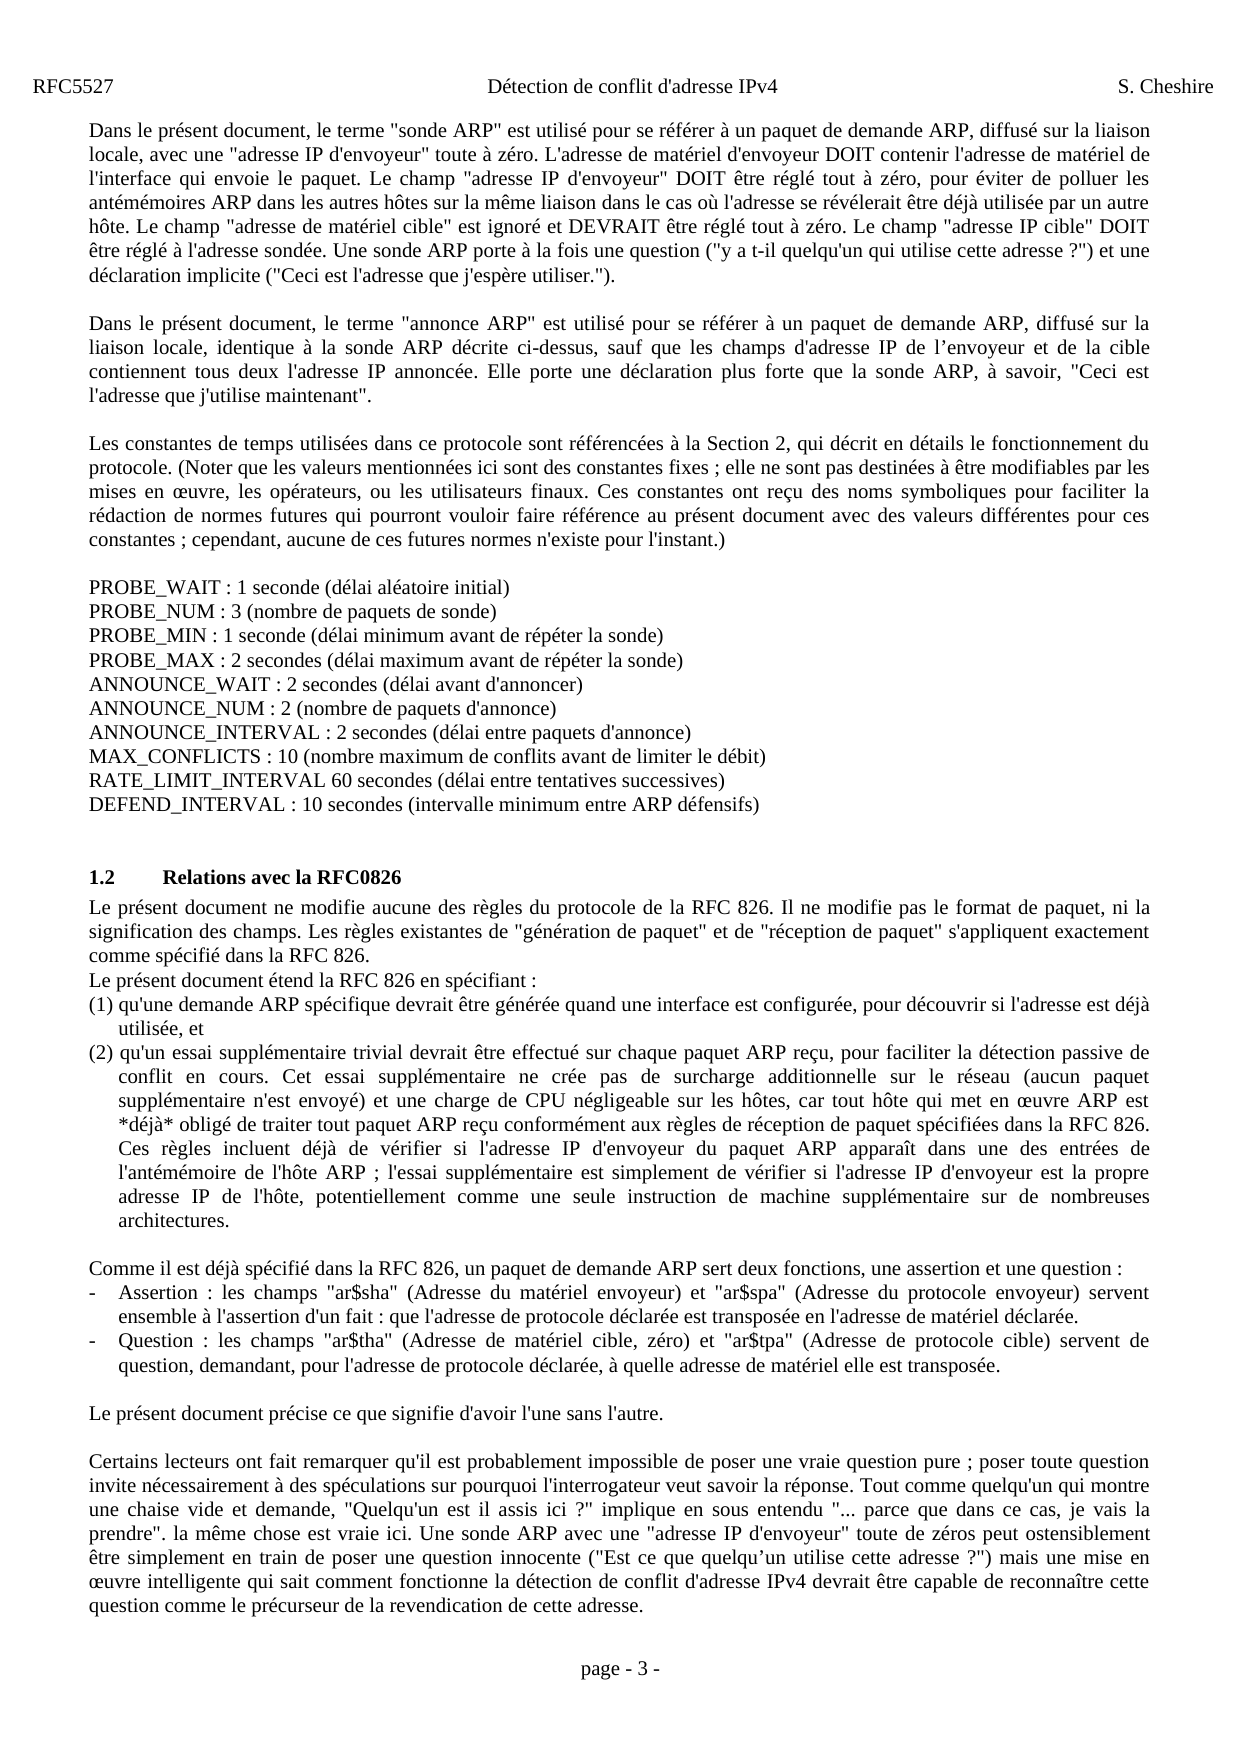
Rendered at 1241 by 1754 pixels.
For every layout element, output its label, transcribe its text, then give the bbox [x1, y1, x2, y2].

text PROBE_NUM : 3 (nombre de paquets de sonde) [89, 599, 1152, 623]
text ANNOUNCE_INTERVAL : 2 secondes (délai entre paquets d'annonce) [89, 720, 1152, 744]
text ANNOUNCE_WAIT : 2 secondes (délai avant d'annoncer) [89, 672, 1152, 696]
text (2) qu'un essai supplémentaire trivial devrait être effectué sur chaque paquet ARP reçu, pour faciliter la détection passive de conflit en cours. Cet essai supplémentaire ne crée pas de surcharge additionnelle sur le réseau (aucun paquet supplémentaire n'est envoyé) et une charge de CPU négligeable sur les hôtes, car tout hôte qui met en œuvre ARP est *déjà* obligé de traiter tout paquet ARP reçu conformément aux règles de réception de paquet spécifiées dans la RFC 826. Ces règles incluent déjà de vérifier si l'adresse IP d'envoyeur du paquet ARP apparaît dans une des entrées de l'antémémoire de l'hôte ARP ; l'essai supplémentaire est simplement de vérifier si l'adresse IP d'envoyeur est la propre adresse IP de l'hôte, potentiellement comme une seule instruction de machine supplémentaire sur de nombreuses architectures. [89, 1040, 1152, 1232]
text Le présent document précise ce que signifie d'avoir l'une sans l'autre. [89, 1401, 1152, 1425]
text Certains lecteurs ont fait remarquer qu'il est probablement impossible de poser une vraie question pure ; poser toute question invite nécessairement à des spéculations sur pourquoi l'interrogateur veut savoir la réponse. Tout comme quelqu'un qui montre une chaise vide et demande, "Quelqu'un est il assis ici ?" implique en sous entendu "... parce que dans ce cas, je vais la prendre". la même chose est vraie ici. Une sonde ARP avec une "adresse IP d'envoyeur" toute de zéros peut ostensiblement être simplement en train de poser une question innocente ("Est ce que quelqu’un utilise cette adresse ?") mais une mise en œuvre intelligente qui sait comment fonctionne la détection de conflit d'adresse IPv4 devrait être capable de reconnaître cette question comme le précurseur de la revendication de cette adresse. [89, 1449, 1152, 1617]
text (1) qu'une demande ARP spécifique devrait être générée quand une interface est configurée, pour découvrir si l'adresse est déjà utilisée, et [89, 992, 1152, 1040]
text Comme il est déjà spécifié dans la RFC 826, un paquet de demande ARP sert deux fonctions, une assertion et une question : [89, 1256, 1152, 1280]
text MAX_CONFLICTS : 10 (nombre maximum de conflits avant de limiter le débit) [89, 744, 1152, 768]
subtitle 1.2 Relations avec la RFC0826 [89, 865, 1152, 889]
text - Question : les champs "ar$tha" (Adresse de matériel cible, zéro) et "ar$tpa" (Adresse de protocole cible) servent de question, demandant, pour l'adresse de protocole déclarée, à quelle adresse de matériel elle est transposée. [89, 1328, 1152, 1377]
text Dans le présent document, le terme "annonce ARP" est utilisé pour se référer à un paquet de demande ARP, diffusé sur la liaison locale, identique à la sonde ARP décrite ci-dessus, sauf que les champs d'adresse IP de l’envoyeur et de la cible contiennent tous deux l'adresse IP annoncée. Elle porte une déclaration plus forte que la sonde ARP, à savoir, "Ceci est l'adresse que j'utilise maintenant". [89, 311, 1152, 407]
text Dans le présent document, le terme "sonde ARP" est utilisé pour se référer à un paquet de demande ARP, diffusé sur la liaison locale, avec une "adresse IP d'envoyeur" toute à zéro. L'adresse de matériel d'envoyeur DOIT contenir l'adresse de matériel de l'interface qui envoie le paquet. Le champ "adresse IP d'envoyeur" DOIT être réglé tout à zéro, pour éviter de polluer les antémémoires ARP dans les autres hôtes sur la même liaison dans le cas où l'adresse se révélerait être déjà utilisée par un autre hôte. Le champ "adresse de matériel cible" est ignoré et DEVRAIT être réglé tout à zéro. Le champ "adresse IP cible" DOIT être réglé à l'adresse sondée. Une sonde ARP porte à la fois une question ("y a t-il quelqu'un qui utilise cette adresse ?") et une déclaration implicite ("Ceci est l'adresse que j'espère utiliser."). [89, 118, 1152, 287]
text Le présent document étend la RFC 826 en spécifiant : [89, 967, 1152, 992]
text - Assertion : les champs "ar$sha" (Adresse du matériel envoyeur) et "ar$spa" (Adresse du protocole envoyeur) servent ensemble à l'assertion d'un fait : que l'adresse de protocole déclarée est transposée en l'adresse de matériel déclarée. [89, 1280, 1152, 1328]
text PROBE_MAX : 2 secondes (délai maximum avant de répéter la sonde) [89, 647, 1152, 672]
text DEFEND_INTERVAL : 10 secondes (intervalle minimum entre ARP défensifs) [89, 792, 1152, 816]
text Le présent document ne modifie aucune des règles du protocole de la RFC 826. Il ne modifie pas le format de paquet, ni la signification des champs. Les règles existantes de "génération de paquet" et de "réception de paquet" s'appliquent exactement comme spécifié dans la RFC 826. [89, 895, 1152, 967]
text PROBE_WAIT : 1 seconde (délai aléatoire initial) [89, 575, 1152, 599]
text PROBE_MIN : 1 seconde (délai minimum avant de répéter la sonde) [89, 623, 1152, 647]
text Les constantes de temps utilisées dans ce protocole sont référencées à la Section 2, qui décrit en détails le fonctionnement du protocole. (Noter que les valeurs mentionnées ici sont des constantes fixes ; elle ne sont pas destinées à être modifiables par les mises en œuvre, les opérateurs, ou les utilisateurs finaux. Ces constantes ont reçu des noms symboliques pour faciliter la rédaction de normes futures qui pourront vouloir faire référence au présent document avec des valeurs différentes pour ces constantes ; cependant, aucune de ces futures normes n'existe pour l'instant.) [89, 431, 1152, 551]
text RATE_LIMIT_INTERVAL 60 secondes (délai entre tentatives successives) [89, 768, 1152, 792]
text ANNOUNCE_NUM : 2 (nombre de paquets d'annonce) [89, 696, 1152, 720]
